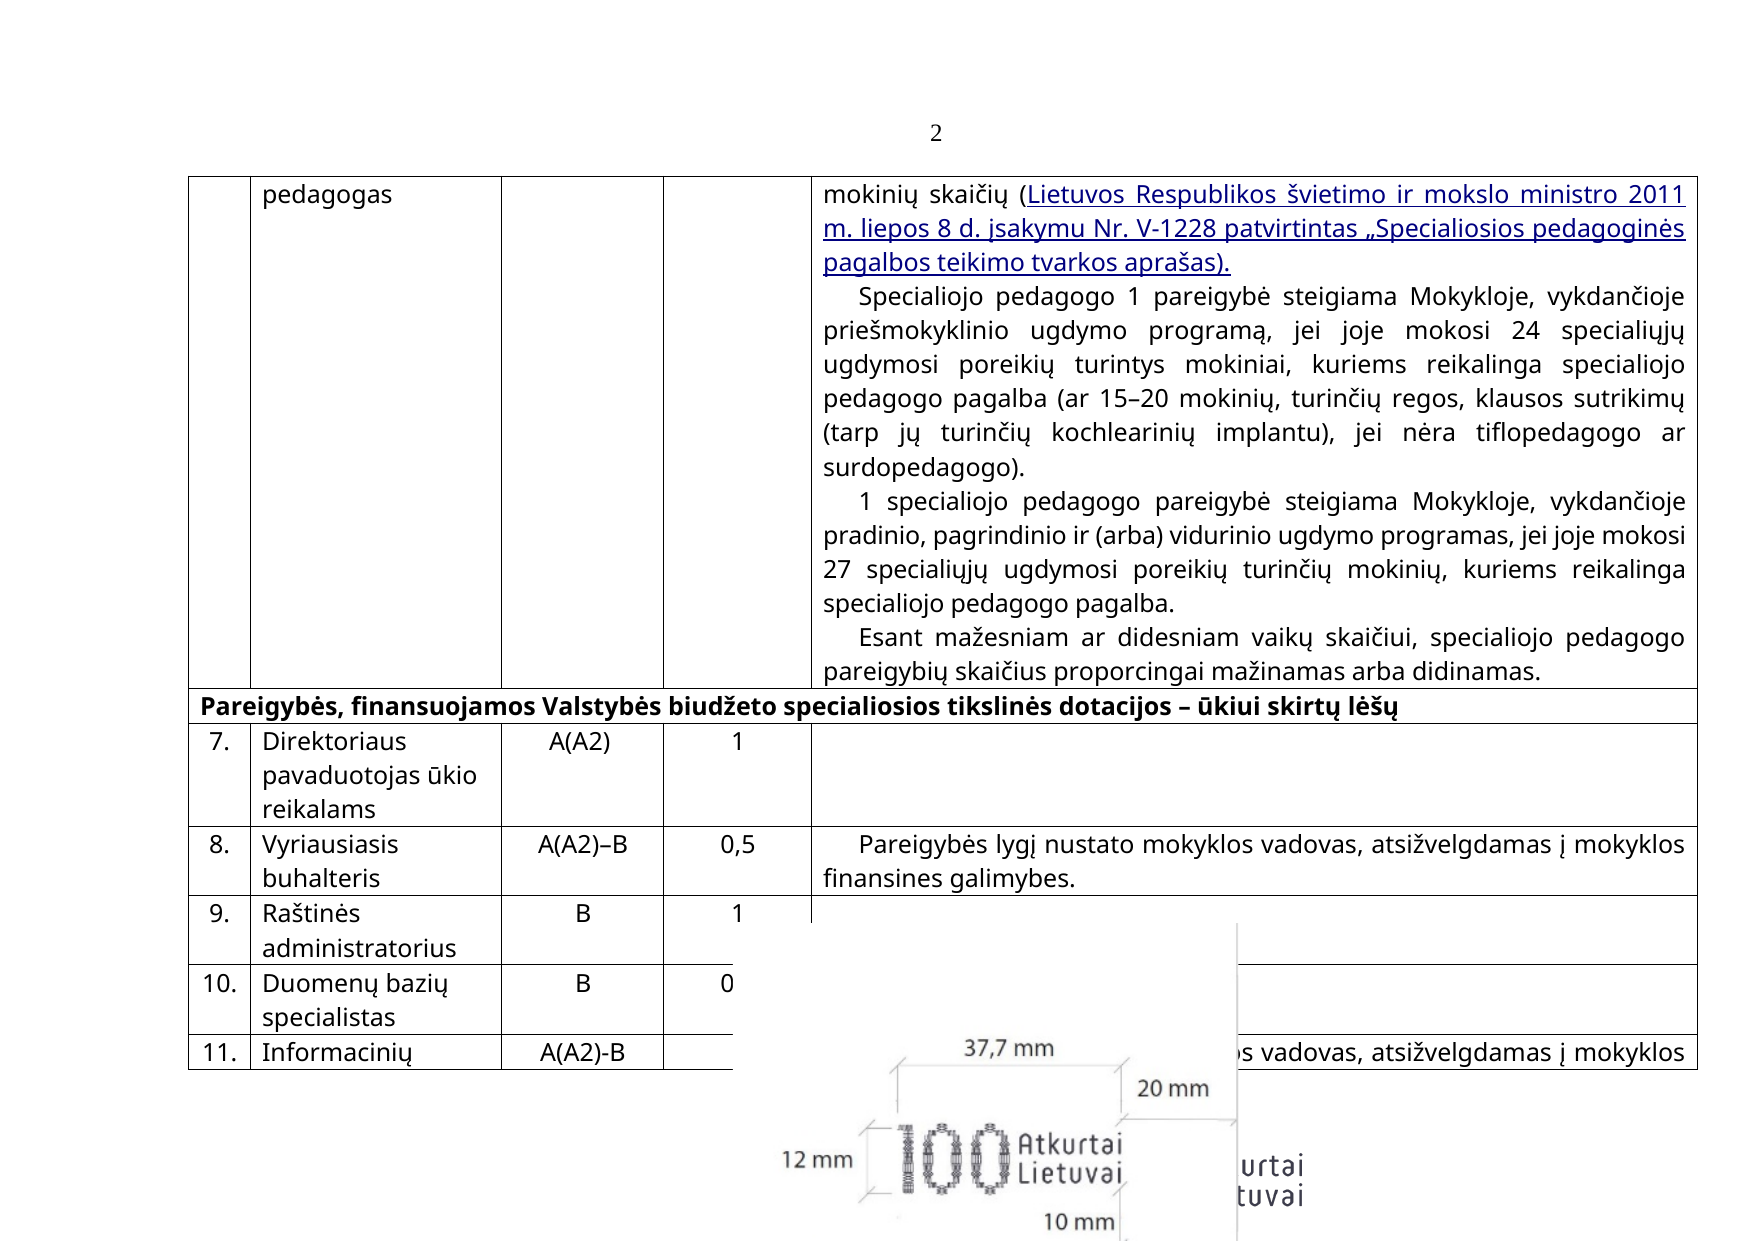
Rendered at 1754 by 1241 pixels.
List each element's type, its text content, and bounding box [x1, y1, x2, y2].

table_cell [1239, 965, 1697, 1033]
table_cell [812, 724, 1697, 826]
table_cell 1 [664, 1035, 732, 1068]
table_cell 1 [664, 896, 811, 964]
table_cell Direktoriaus pavaduotojas ūkio reikalams [251, 724, 501, 826]
table_cell Pareigybės lygį nustato mokyklos vadovas, atsižvelgdamas į mokyklos finansines galimybes. [812, 827, 1697, 895]
table_cell pedagogas [251, 177, 501, 688]
table_cell Duomenų bazių specialistas [251, 965, 501, 1033]
table_cell [664, 177, 811, 688]
table_cell 9. [189, 896, 250, 964]
table_cell B [502, 896, 663, 964]
table_cell Pareigybės lygį nustato mokyklos vadovas, atsižvelgdamas į mokyklos finansines galimybes. [1239, 1035, 1697, 1068]
table_cell 10. [189, 965, 250, 1033]
table_cell Pareigybės, finansuojamos Valstybės biudžeto specialiosios tikslinės dotacijos – ūkiui skirtų lėšų [189, 689, 1697, 723]
table_cell [502, 177, 663, 688]
table_cell A(A2)-B [502, 1035, 663, 1068]
table_cell [189, 177, 250, 688]
table_cell A(A2)–B [502, 827, 663, 895]
table_cell [812, 896, 1697, 964]
table_cell 8. [189, 827, 250, 895]
table_cell Informacinių [251, 1035, 501, 1068]
table_cell 11. [189, 1035, 250, 1068]
table_cell 0,5 [723, 976, 731, 990]
table_cell 1 [664, 724, 811, 826]
table_cell Raštinės administratorius [251, 896, 501, 964]
table_cell A(A2) [502, 724, 663, 826]
table_cell Vyriausiasis buhalteris [251, 827, 501, 895]
table_cell 0,5 [664, 827, 811, 895]
table_cell mokinių skaičių (Lietuvos Respublikos švietimo ir mokslo ministro 2011 m. liepos 8 d. įsakymu Nr. V-1228 patvirtintas „Specialiosios pedagoginės pagalbos teikimo tvarkos aprašas). Specialiojo pedagogo 1 pareigybė steigiama Mokykloje, vykdančioje priešmokyklinio ugdymo programą, jei joje mokosi 24 specialiųjų ugdymosi poreikių turintys mokiniai, kuriems reikalinga specialiojo pedagogo pagalba (ar 15–20 mokinių, turinčių regos, klausos sutrikimų (tarp jų turinčių kochlearinių implantu), jei nėra tiflopedagogo ar surdopedagogo). 1 specialiojo pedagogo pareigybė steigiama Mokykloje, vykdančioje pradinio, pagrindinio ir (arba) vidurinio ugdymo programas, jei joje mokosi 27 specialiųjų ugdymosi poreikių turinčių mokinių, kuriems reikalinga specialiojo pedagogo pagalba. Esant mažesniam ar didesniam vaikų skaičiui, specialiojo pedagogo pareigybių skaičius proporcingai mažinamas arba didinamas. [812, 177, 1697, 688]
table_cell 0,5 [664, 965, 732, 1033]
table_cell 7. [189, 724, 250, 826]
table_cell B [502, 965, 663, 1033]
